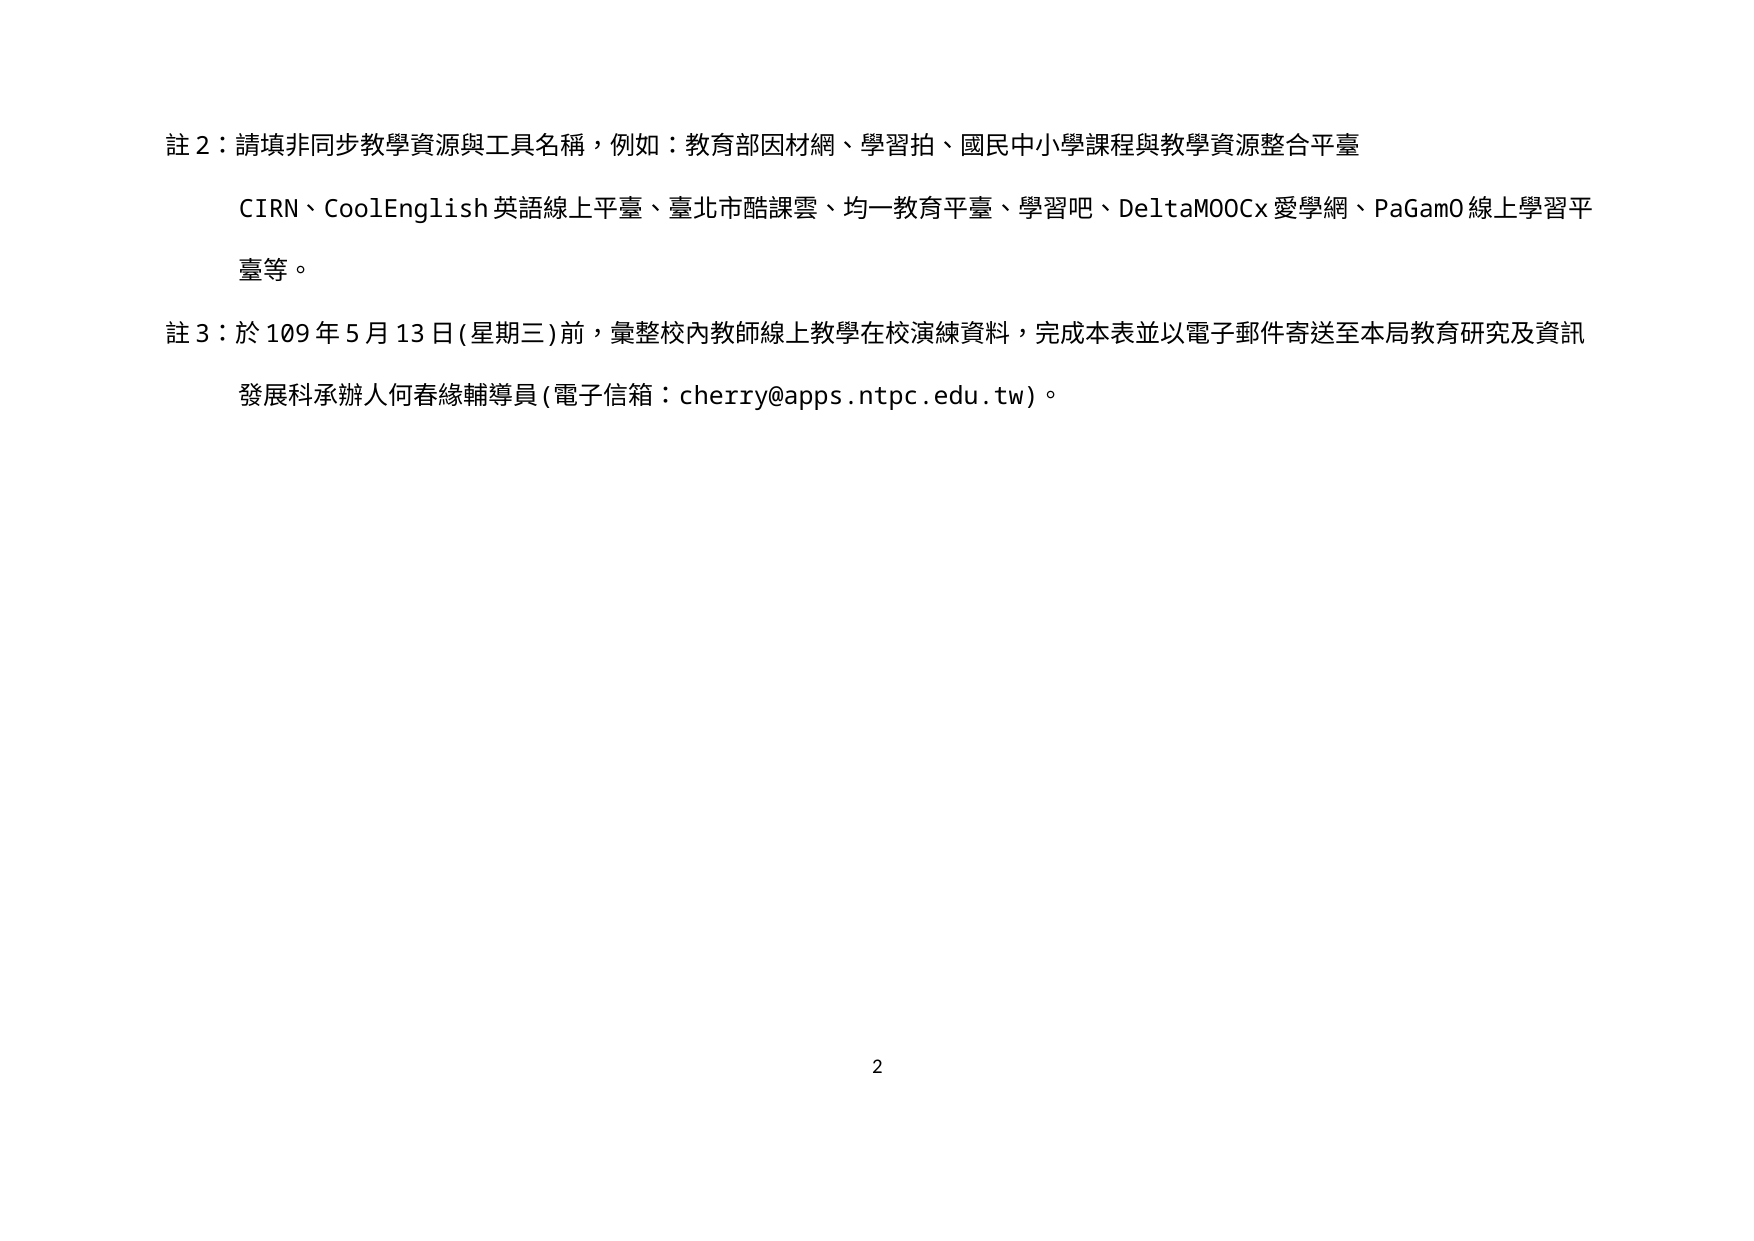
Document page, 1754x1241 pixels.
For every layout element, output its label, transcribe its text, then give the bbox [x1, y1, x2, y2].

text 註2：請填非同步教學資源與工具名稱，例如：教育部因材網、學習拍、國民中小學課程與教學資源整合平臺CIRN、CoolEnglish英語線上平臺、臺北市酷課雲、均一教育平臺、學習吧、DeltaMOOCx愛學網、PaGamO線上學習平臺等。 [165, 102, 1604, 289]
text 註3：於109年5月13日(星期三)前，彙整校內教師線上教學在校演練資料，完成本表並以電子郵件寄送至本局教育研究及資訊發展科承辦人何春緣輔導員(電子信箱：cherry@apps.ntpc.edu.tw)。 [165, 289, 1604, 414]
